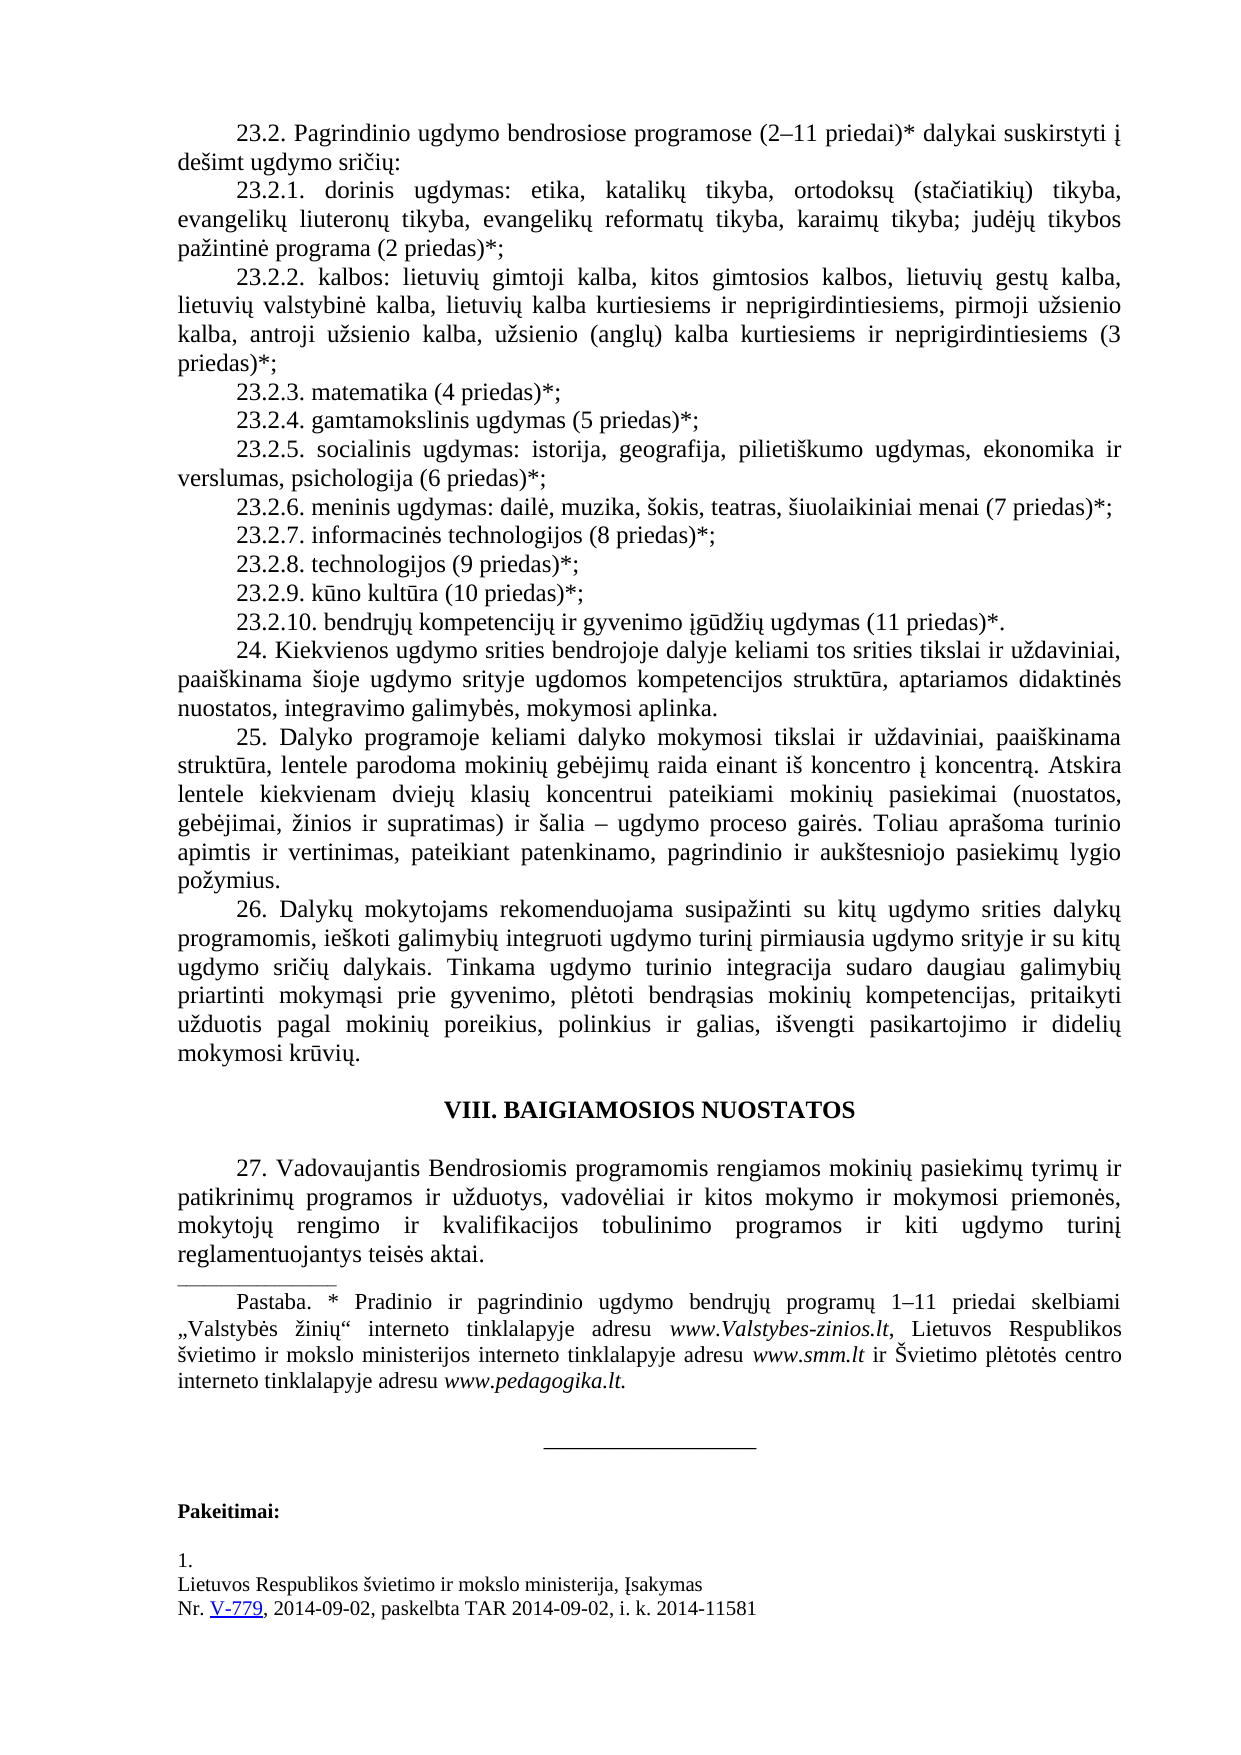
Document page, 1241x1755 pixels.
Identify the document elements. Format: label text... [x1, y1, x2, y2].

text 25. Dalyko programoje keliami dalyko mokymosi tikslai ir uždaviniai, paaiškinama struktūra, lentele parodoma mokinių gebėjimų raida einant iš koncentro į koncentrą. Atskira lentele kiekvienam dviejų klasių koncentrui pateikiami mokinių pasiekimai (nuostatos, gebėjimai, žinios ir supratimas) ir šalia – ugdymo proceso gairės. Toliau aprašoma turinio apimtis ir vertinimas, pateikiant patenkinamo, pagrindinio ir aukštesniojo pasiekimų lygio požymius. [177, 722, 1122, 894]
text Nr. V-779, 2014-09-02, paskelbta TAR 2014-09-02, i. k. 2014-11581 [177, 1596, 1122, 1620]
text 26. Dalykų mokytojams rekomenduojama susipažinti su kitų ugdymo srities dalykų programomis, ieškoti galimybių integruoti ugdymo turinį pirmiausia ugdymo srityje ir su kitų ugdymo sričių dalykais. Tinkama ugdymo turinio integracija sudaro daugiau galimybių priartinti mokymąsi prie gyvenimo, plėtoti bendrąsias mokinių kompetencijas, pritaikyti užduotis pagal mokinių poreikius, polinkius ir galias, išvengti pasikartojimo ir didelių mokymosi krūvių. [177, 894, 1122, 1067]
text Lietuvos Respublikos švietimo ir mokslo ministerija, Įsakymas [177, 1572, 1122, 1596]
text 23.2.7. informacinės technologijos (8 priedas)*; [177, 521, 1122, 549]
text 23.2.1. dorinis ugdymas: etika, katalikų tikyba, ortodoksų (stačiatikių) tikyba, evangelikų liuteronų tikyba, evangelikų reformatų tikyba, karaimų tikyba; judėjų tikybos pažintinė programa (2 priedas)*; [177, 176, 1122, 262]
text 23.2.6. meninis ugdymas: dailė, muzika, šokis, teatras, šiuolaikiniai menai (7 priedas)*; [177, 492, 1122, 521]
text 23.2. Pagrindinio ugdymo bendrosiose programose (2–11 priedai)* dalykai suskirstyti į dešimt ugdymo sričių: [177, 118, 1122, 176]
text 27. Vadovaujantis Bendrosiomis programomis rengiamos mokinių pasiekimų tyrimų ir patikrinimų programos ir užduotys, vadovėliai ir kitos mokymo ir mokymosi priemonės, mokytojų rengimo ir kvalifikacijos tobulinimo programos ir kiti ugdymo turinį reglamentuojantys teisės aktai. [177, 1153, 1122, 1268]
text 23.2.3. matematika (4 priedas)*; [177, 377, 1122, 406]
text Pakeitimai: [177, 1499, 1122, 1523]
text 23.2.4. gamtamokslinis ugdymas (5 priedas)*; [177, 406, 1122, 434]
text 1. [177, 1548, 1122, 1572]
text 23.2.10. bendrųjų kompetencijų ir gyvenimo įgūdžių ugdymas (11 priedas)*. [177, 607, 1122, 636]
text 23.2.9. kūno kultūra (10 priedas)*; [177, 578, 1122, 607]
text 24. Kiekvienos ugdymo srities bendrojoje dalyje keliami tos srities tikslai ir uždaviniai, paaiškinama šioje ugdymo srityje ugdomos kompetencijos struktūra, aptariamos didaktinės nuostatos, integravimo galimybės, mokymosi aplinka. [177, 636, 1122, 722]
text 23.2.8. technologijos (9 priedas)*; [177, 549, 1122, 578]
text VIII. BAIGIAMOSIOS NUOSTATOS [177, 1096, 1122, 1124]
text 23.2.2. kalbos: lietuvių gimtoji kalba, kitos gimtosios kalbos, lietuvių gestų kalba, lietuvių valstybinė kalba, lietuvių kalba kurtiesiems ir neprigirdintiesiems, pirmoji užsienio kalba, antroji užsienio kalba, užsienio (anglų) kalba kurtiesiems ir neprigirdintiesiems (3 priedas)*; [177, 262, 1122, 377]
text Pastaba. * Pradinio ir pagrindinio ugdymo bendrųjų programų 1–11 priedai skelbiami „Valstybės žinių“ interneto tinklalapyje adresu www.Valstybes-zinios.lt, Lietuvos Respublikos švietimo ir mokslo ministerijos interneto tinklalapyje adresu www.smm.lt ir Švietimo plėtotės centro interneto tinklalapyje adresu www.pedagogika.lt. [177, 1288, 1122, 1394]
text 23.2.5. socialinis ugdymas: istorija, geografija, pilietiškumo ugdymas, ekonomika ir verslumas, psichologija (6 priedas)*; [177, 434, 1122, 492]
text __________________ [177, 1268, 1122, 1288]
text _________________ [177, 1423, 1122, 1451]
